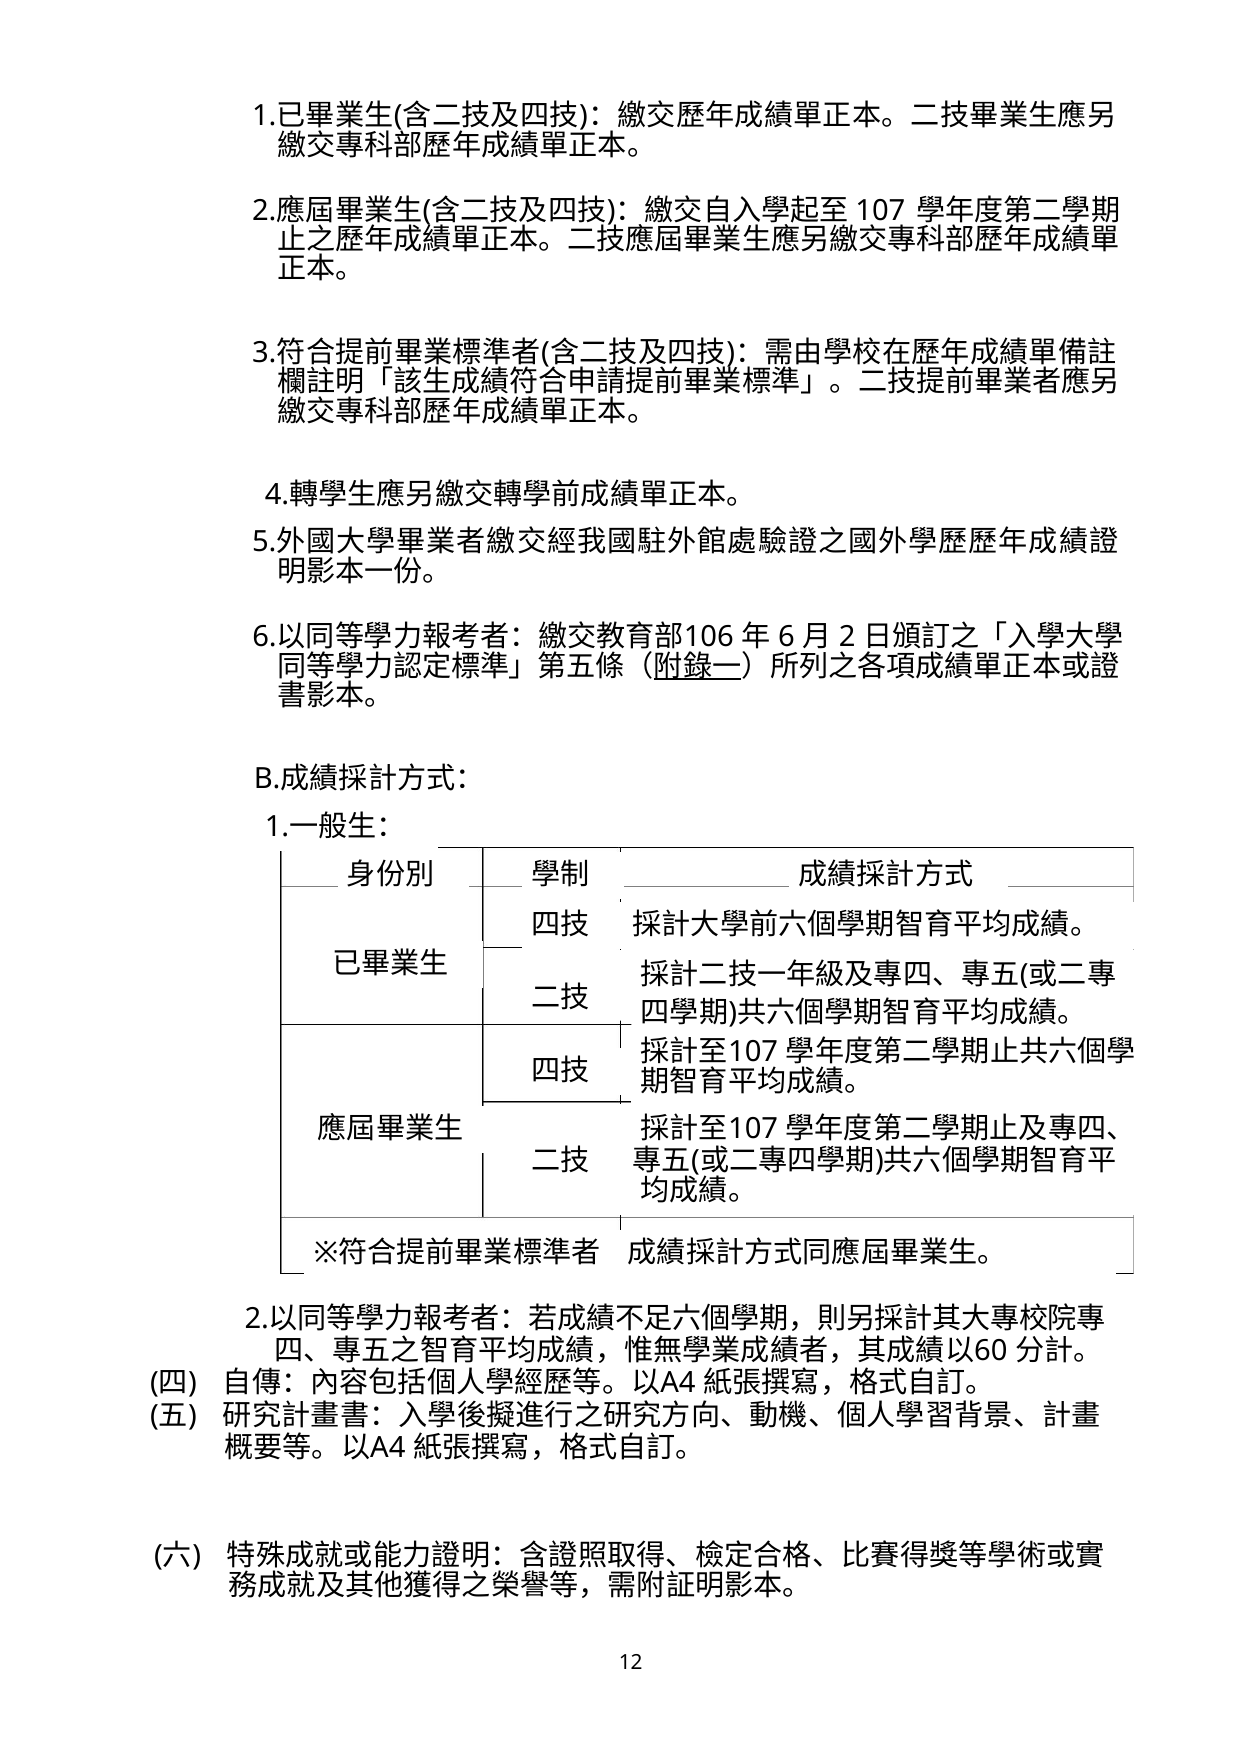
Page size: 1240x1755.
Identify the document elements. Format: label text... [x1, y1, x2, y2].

text 四、專五之智育平均成績，惟無學業成績者，其成績以60 分計。 [274, 1335, 1231, 1367]
text 欄註明「該生成績符合申請提前畢業標準」。二技提前畢業者應另 [277, 368, 1231, 398]
text 已畢業生 [332, 950, 474, 979]
text B.成績採計方式： [253, 763, 511, 795]
text 概要等。以A4 紙張撰寫，格式自訂。 [224, 1432, 1231, 1464]
text 2.應屆畢業生(含二技及四技)：繳交自入學起至 107 學年度第二學期 [252, 194, 1231, 226]
text 止之歷年成績單正本。二技應屆畢業生應另繳交專科部歷年成績單 [277, 226, 1231, 256]
text 成績採計方式 [798, 861, 999, 890]
text 二技 [531, 991, 631, 1012]
text 4.轉學生應另繳交轉學前成績單正本。 [264, 478, 812, 511]
text [1146, 991, 1187, 1012]
text 1.已畢業生(含二技及四技)：繳交歷年成績單正本。二技畢業生應另 [252, 99, 1231, 132]
text (四) 自傳：內容包括個人學經歷等。以A4 紙張撰寫，格式自訂。 [150, 1367, 1231, 1399]
text 採計至107 學年度第二學期止共六個學 [640, 1036, 1187, 1068]
text ※符合提前畢業標準者 成績採計方式同應屆畢業生。 [313, 1239, 1107, 1268]
text 採計二技一年級及專四、專五(或二專 [640, 959, 1187, 991]
text 正本。 [277, 256, 1231, 285]
text 書影本。 [277, 682, 1231, 711]
picture [280, 847, 1134, 1274]
text 期智育平均成績。 [640, 1068, 1187, 1097]
text 1.一般生： [264, 810, 429, 843]
text 學制 [531, 861, 615, 890]
text 務成就及其他獲得之榮譽等，需附証明影本。 [228, 1572, 1231, 1601]
text 身份別 [347, 861, 460, 890]
text 四技 [531, 1057, 615, 1086]
text 繳交專科部歷年成績單正本。 [277, 132, 1231, 161]
text 均成績。 [640, 1177, 1209, 1206]
text 採計至107 學年度第二學期止及專四、 [640, 1113, 1209, 1145]
text (五) 研究計畫書：入學後擬進行之研究方向、動機、個人學習背景、計畫 [150, 1399, 1231, 1432]
text 應屆畢業生 [317, 1115, 489, 1144]
text 5.外國大學畢業者繳交經我國駐外館處驗證之國外學歷歷年成績證 [252, 526, 1231, 558]
text 明影本一份。 [277, 558, 1231, 587]
text 12 [618, 1651, 653, 1674]
text 四技 採計大學前六個學期智育平均成績。 [531, 911, 1175, 941]
text 6.以同等學力報考者：繳交教育部106 年6 月2 日頒訂之「入學大學 [252, 621, 1231, 653]
text 同等學力認定標準」第五條（附錄一）所列之各項成績單正本或證 [277, 653, 1231, 682]
text (六) 特殊成就或能力證明：含證照取得、檢定合格、比賽得獎等學術或實 [154, 1539, 1231, 1572]
text 繳交專科部歷年成績單正本。 [277, 398, 1231, 427]
text 四學期)共六個學期智育平均成績。 [640, 997, 1137, 1027]
text 3.符合提前畢業標準者(含二技及四技)：需由學校在歷年成績單備註 [252, 336, 1231, 368]
text 二技 專五(或二專四學期)共六個學期智育平 [531, 1145, 1209, 1177]
text 2.以同等學力報考者：若成績不足六個學期，則另採計其大專校院專 [244, 1302, 1231, 1335]
